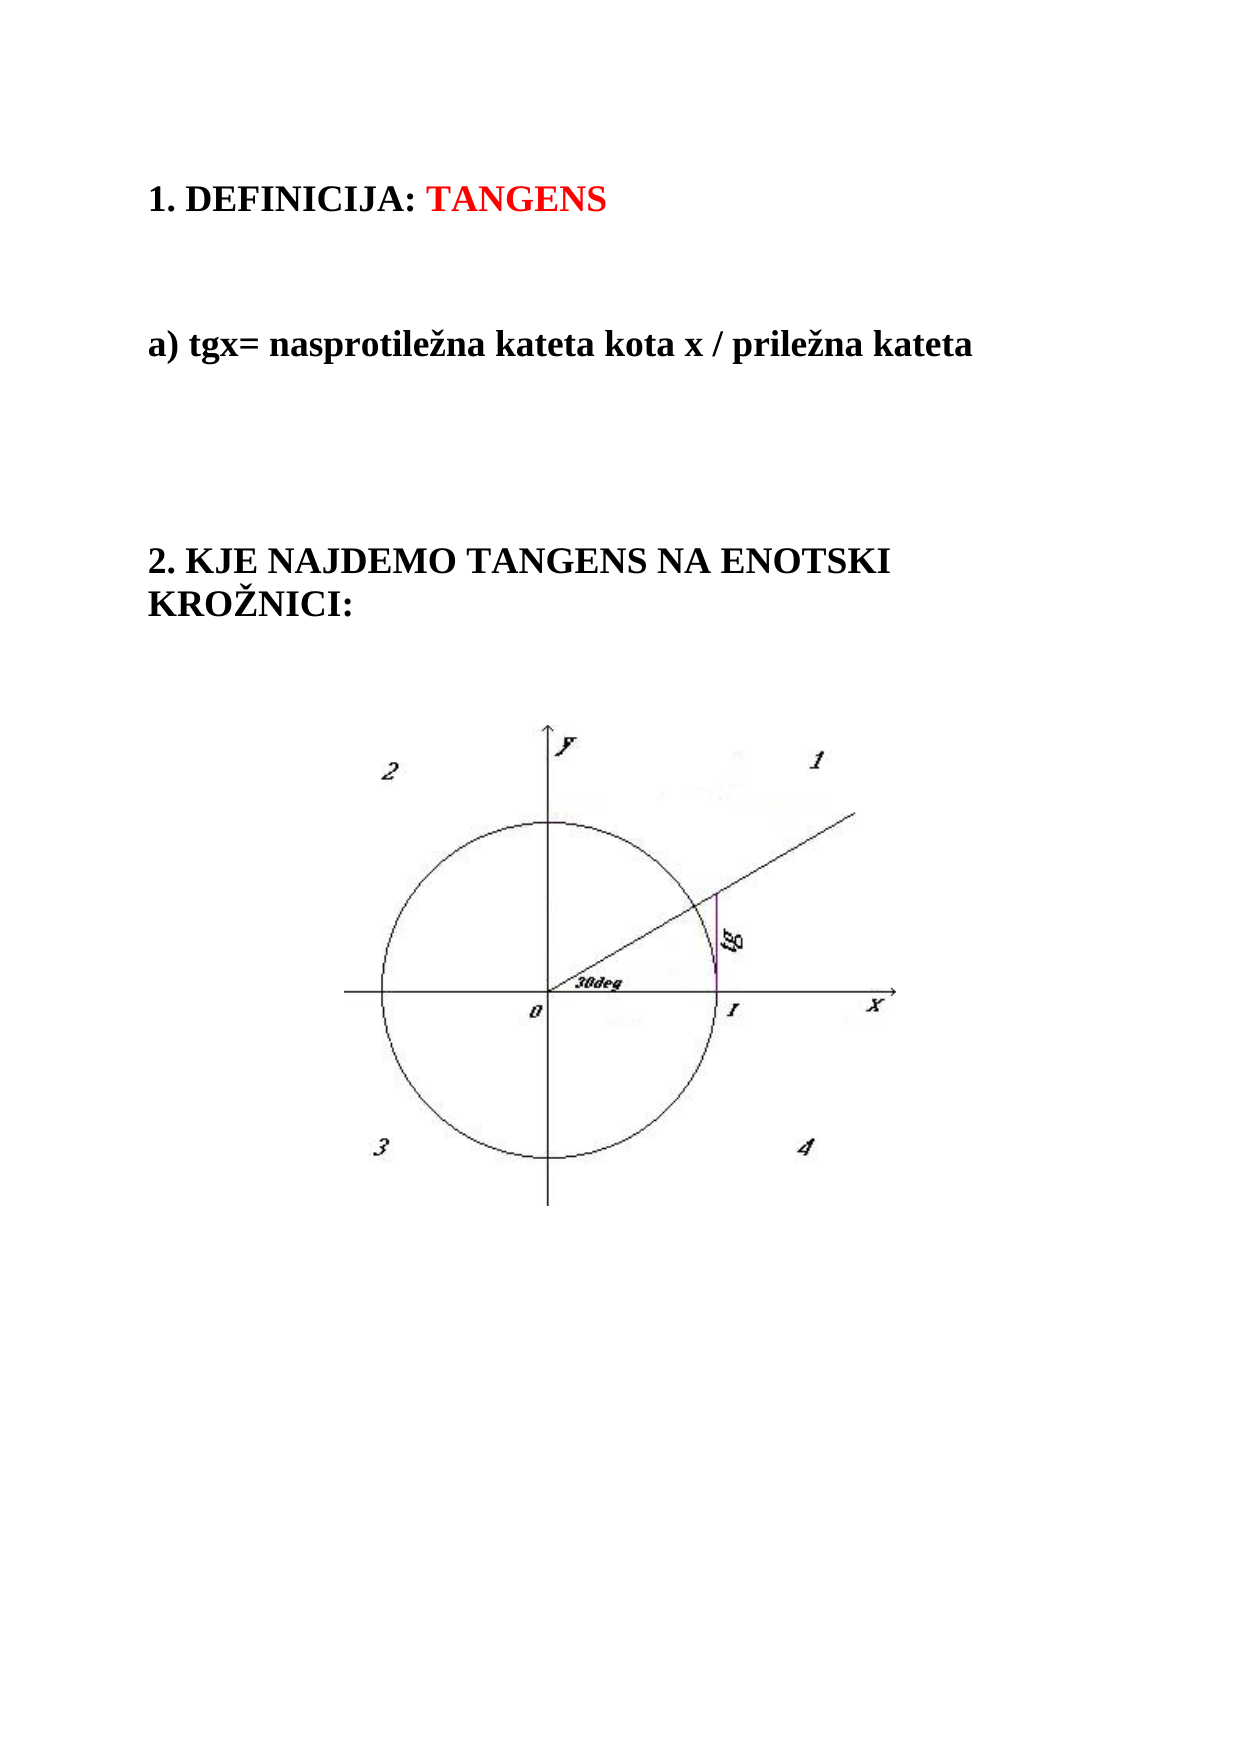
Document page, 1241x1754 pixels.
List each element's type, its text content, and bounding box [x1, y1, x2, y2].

subtitle 2. KJE NAJDEMO TANGENS NA ENOTSKI KROŽNICI: [148, 538, 1093, 624]
subtitle a) tgx= nasprotiležna kateta kota x / priležna kateta [148, 321, 1093, 364]
subtitle 1. DEFINICIJA: TANGENS [148, 177, 1093, 220]
picture [344, 725, 896, 1206]
